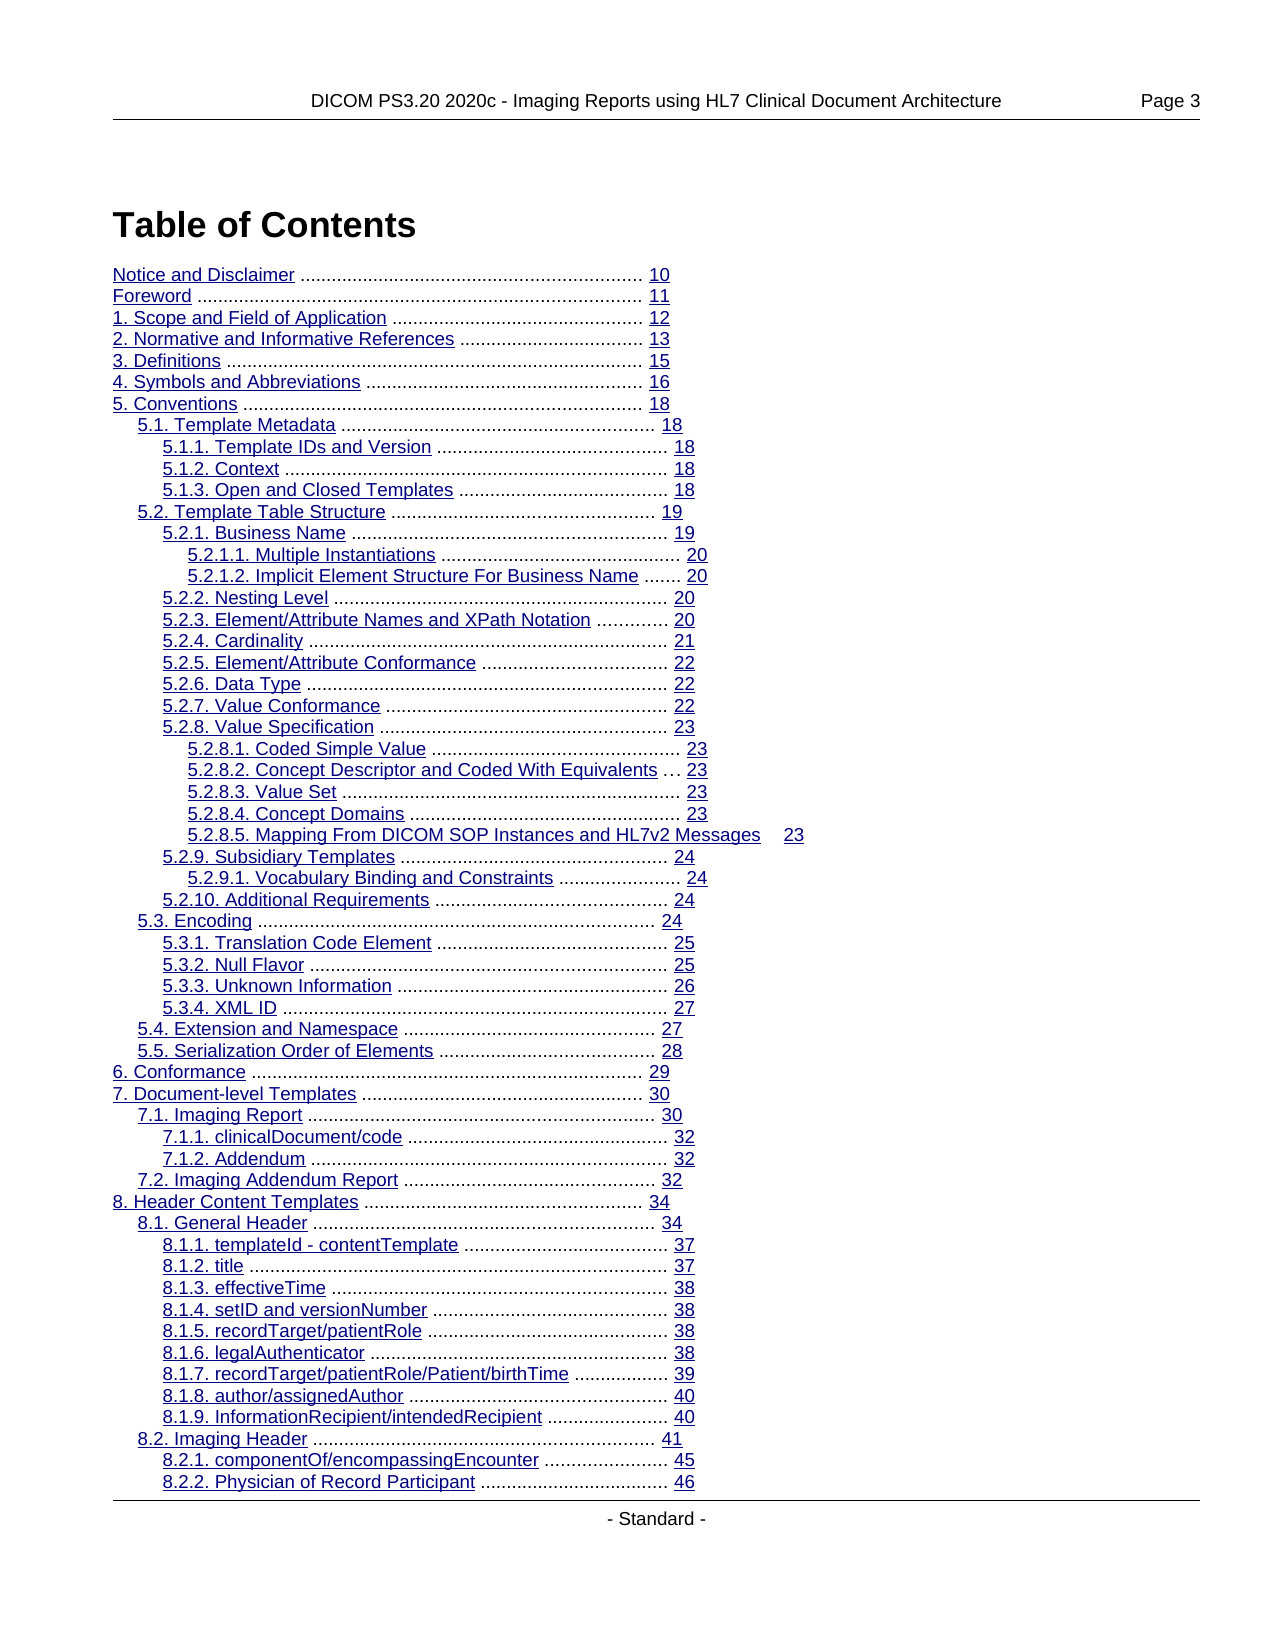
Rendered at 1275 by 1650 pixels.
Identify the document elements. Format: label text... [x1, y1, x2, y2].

text 8.1.3. effectiveTime 0 [162, 1277, 1175, 1298]
text 7. Document-level Templates 0 [112, 1083, 1175, 1104]
text 5.2.2. Nesting Level 0 [162, 587, 1175, 608]
text 3. Definitions 0 [112, 349, 1175, 371]
text 6. Conformance 0 [112, 1061, 1175, 1083]
text 8.1.9. InformationRecipient/intendedRecipient 0 [162, 1406, 1175, 1428]
text Foreword 0 [112, 285, 1175, 306]
text 5.2.6. Data Type 0 [162, 673, 1175, 694]
text 5. Conventions 0 [112, 393, 1175, 414]
text 8.1.7. recordTarget/patientRole/Patient/birthTime 0 [162, 1363, 1175, 1384]
text 8.1.4. setID and versionNumber 0 [162, 1298, 1175, 1320]
text 5.2. Template Table Structure 0 [137, 501, 1175, 522]
text 5.2.8.5. Mapping From DICOM SOP Instances and HL7v2 Messages 0 [187, 824, 1175, 846]
text 8.1.6. legalAuthenticator 0 [162, 1341, 1175, 1363]
text 8.2. Imaging Header 0 [137, 1428, 1175, 1449]
text 5.1.3. Open and Closed Templates 0 [162, 479, 1175, 501]
text 7.1.1. clinicalDocument/code 0 [162, 1126, 1175, 1147]
text 8.2.1. componentOf/encompassingEncounter 0 [162, 1449, 1175, 1471]
text 5.3.1. Translation Code Element 0 [162, 932, 1175, 953]
text 5.2.4. Cardinality 0 [162, 630, 1175, 651]
text 8.1.1. templateId - contentTemplate 0 [162, 1234, 1175, 1255]
text 5.2.1.1. Multiple Instantiations 0 [187, 544, 1175, 565]
text 5.2.8.2. Concept Descriptor and Coded With Equivalents 0 [187, 759, 1175, 781]
text 4. Symbols and Abbreviations 0 [112, 371, 1175, 393]
text 8.1. General Header 0 [137, 1212, 1175, 1234]
text 5.2.9.1. Vocabulary Binding and Constraints 0 [187, 867, 1175, 889]
text 5.3.2. Null Flavor 0 [162, 953, 1175, 975]
text 5.1.2. Context 0 [162, 457, 1175, 479]
text 5.2.8.4. Concept Domains 0 [187, 802, 1175, 824]
text 2. Normative and Informative References 0 [112, 328, 1175, 349]
text 5.3.3. Unknown Information 0 [162, 975, 1175, 996]
text 1. Scope and Field of Application 0 [112, 306, 1175, 328]
text 7.1. Imaging Report 0 [137, 1104, 1175, 1126]
text 5.5. Serialization Order of Elements 0 [137, 1039, 1175, 1061]
text 8.1.2. title 0 [162, 1255, 1175, 1277]
text 5.4. Extension and Namespace 0 [137, 1018, 1175, 1039]
text 5.2.1.2. Implicit Element Structure For Business Name 0 [187, 565, 1175, 587]
text 5.3.4. XML ID 0 [162, 996, 1175, 1018]
text 5.2.9. Subsidiary Templates 0 [162, 846, 1175, 867]
text Table of Contents [112, 204, 1200, 245]
text 5.2.10. Additional Requirements 0 [162, 889, 1175, 910]
text 5.1.1. Template IDs and Version 0 [162, 436, 1175, 457]
text 7.1.2. Addendum 0 [162, 1147, 1175, 1169]
text Notice and Disclaimer 0 [112, 263, 1175, 285]
text 8. Header Content Templates 0 [112, 1191, 1175, 1212]
text 8.1.5. recordTarget/patientRole 0 [162, 1320, 1175, 1341]
text 5.1. Template Metadata 0 [137, 414, 1175, 436]
text 5.2.8.1. Coded Simple Value 0 [187, 738, 1175, 759]
text 5.2.8.3. Value Set 0 [187, 781, 1175, 802]
text 5.2.1. Business Name 0 [162, 522, 1175, 544]
text 5.3. Encoding 0 [137, 910, 1175, 932]
text 5.2.7. Value Conformance 0 [162, 694, 1175, 716]
text 5.2.3. Element/Attribute Names and XPath Notation 0 [162, 608, 1175, 630]
text 8.2.2. Physician of Record Participant 0 [162, 1471, 1175, 1492]
text 8.1.8. author/assignedAuthor 0 [162, 1384, 1175, 1406]
text 5.2.5. Element/Attribute Conformance 0 [162, 651, 1175, 673]
text 7.2. Imaging Addendum Report 0 [137, 1169, 1175, 1191]
text 5.2.8. Value Specification 0 [162, 716, 1175, 738]
